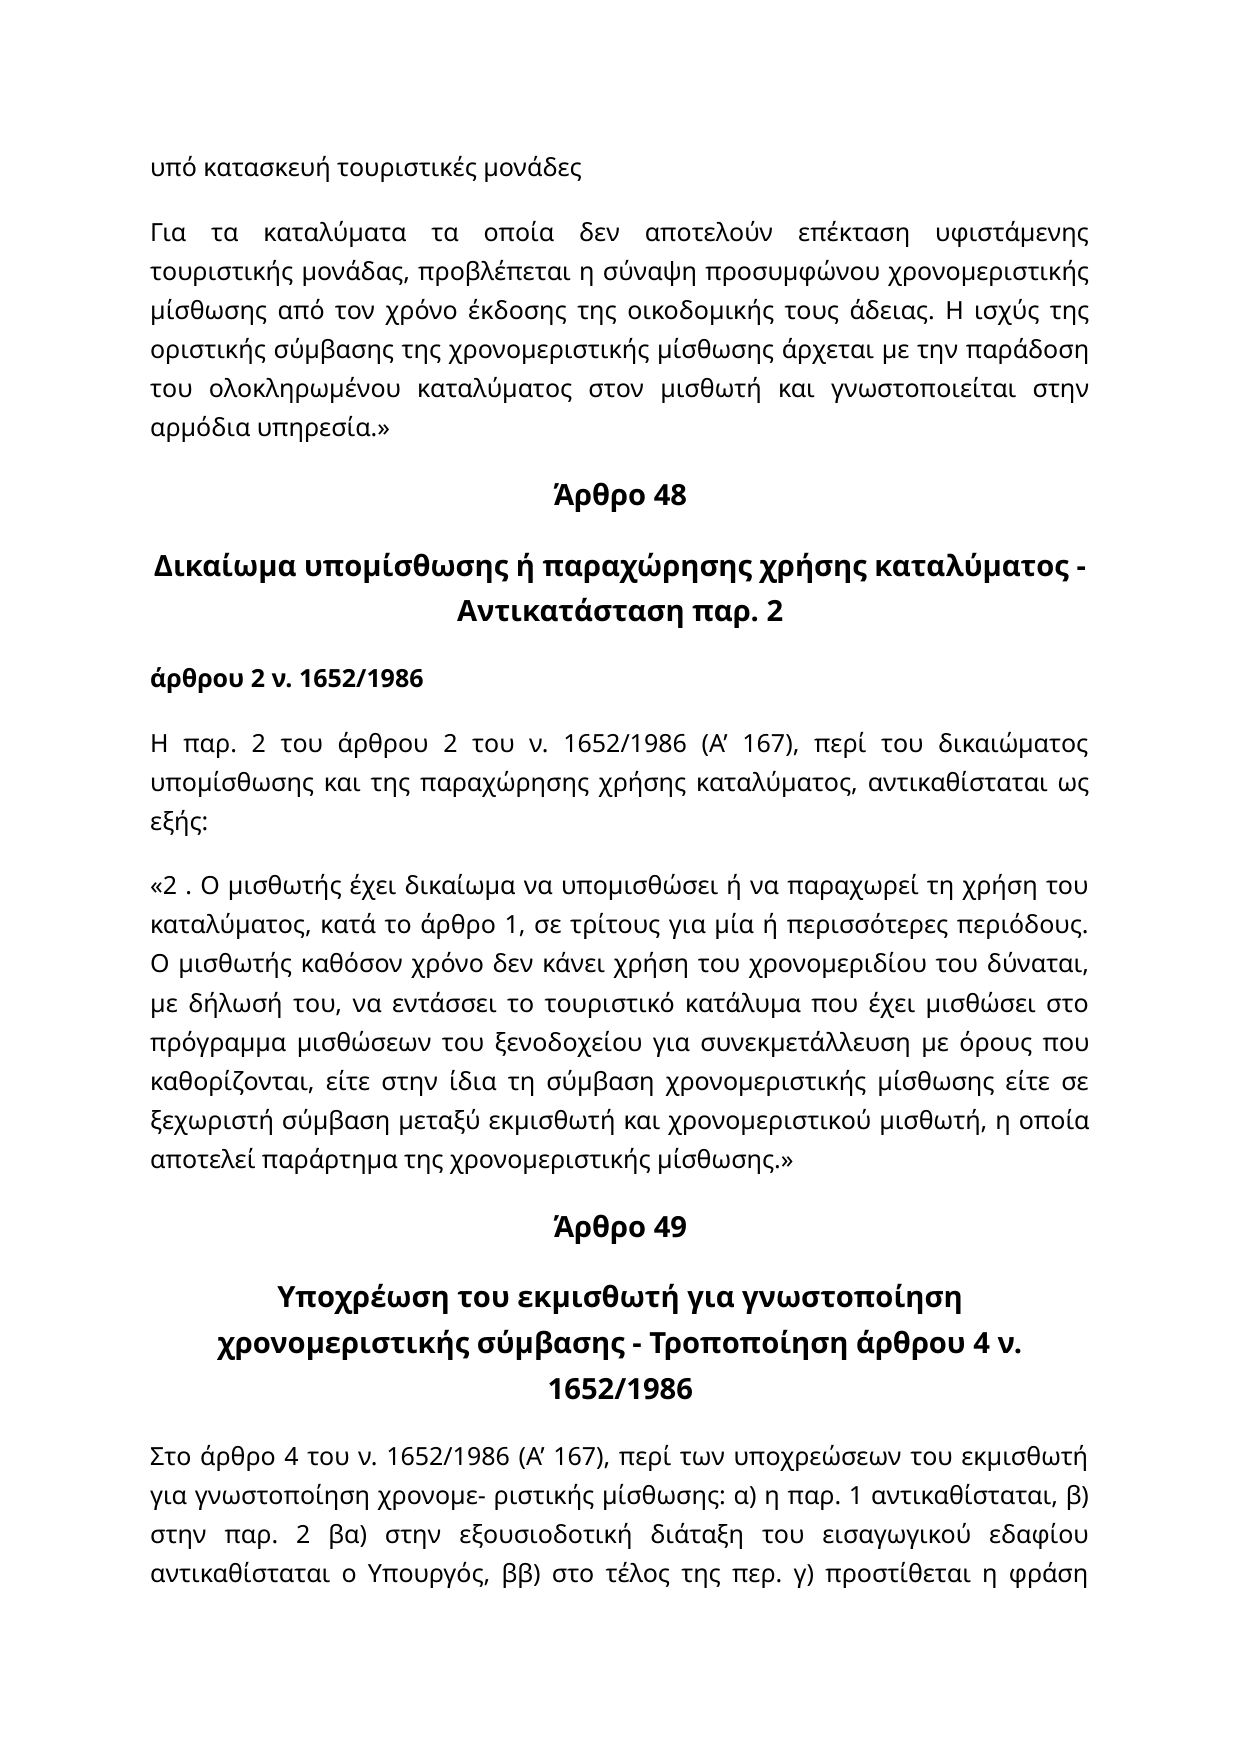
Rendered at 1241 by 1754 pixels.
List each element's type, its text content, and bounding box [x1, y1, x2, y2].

text Η παρ. 2 του άρθρου 2 του ν. 1652/1986 (Α’ 167), περί του δικαιώματος υπομίσθωσης και της παραχώρησης χρήσης καταλύματος, αντικαθίσταται ως εξής: [150, 725, 1090, 838]
subtitle Άρθρο 49 [150, 1206, 1090, 1246]
text άρθρου 2 ν. 1652/1986 [150, 661, 1090, 695]
subtitle Άρθρο 48 [150, 474, 1090, 514]
subtitle Δικαίωμα υπομίσθωσης ή παραχώρησης χρήσης καταλύματος - Αντικατάσταση παρ. 2 [150, 545, 1090, 630]
text υπό κατασκευή τουριστικές μονάδες [150, 150, 1090, 184]
subtitle Υποχρέωση του εκμισθωτή για γνωστοποίηση χρονομεριστικής σύμβασης - Τροποποίηση άρθρου 4 ν. 1652/1986 [150, 1277, 1090, 1408]
text Για τα καταλύματα τα οποία δεν αποτελούν επέκταση υφιστάμενης τουριστικής μονάδας, προβλέπεται η σύναψη προσυμφώνου χρονομεριστικής μίσθωσης από τον χρόνο έκδοσης της οικοδομικής τους άδειας. Η ισχύς της οριστικής σύμβασης της χρονομεριστικής μίσθωσης άρχεται με την παράδοση του ολοκληρωμένου καταλύματος στον μισθωτή και γνωστοποιείται στην αρμόδια υπηρεσία.» [150, 214, 1090, 444]
text «2 . Ο μισθωτής έχει δικαίωμα να υπομισθώσει ή να παραχωρεί τη χρήση του καταλύματος, κατά το άρθρο 1, σε τρίτους για μία ή περισσότερες περιόδους. Ο μισθωτής καθόσον χρόνο δεν κάνει χρήση του χρονομεριδίου του δύναται, με δήλωσή του, να εντάσσει το τουριστικό κατάλυμα που έχει μισθώσει στο πρόγραμμα μισθώσεων του ξενοδοχείου για συνεκμετάλλευση με όρους που καθορίζονται, είτε στην ίδια τη σύμβαση χρονομεριστικής μίσθωσης είτε σε ξεχωριστή σύμβαση μεταξύ εκμισθωτή και χρονομεριστικού μισθωτή, η οποία αποτελεί παράρτημα της χρονομεριστικής μίσθωσης.» [150, 868, 1090, 1176]
text Στο άρθρο 4 του ν. 1652/1986 (Α’ 167), περί των υποχρεώσεων του εκμισθωτή για γνωστοποίηση χρονομε- ριστικής μίσθωσης: α) η παρ. 1 αντικαθίσταται, β) στην παρ. 2 βα) στην εξουσιοδοτική διάταξη του εισαγωγικού εδαφίου αντικαθίσταται ο Υπουργός, ββ) στο τέλος της περ. γ) προστίθεται η φράση [150, 1438, 1090, 1590]
